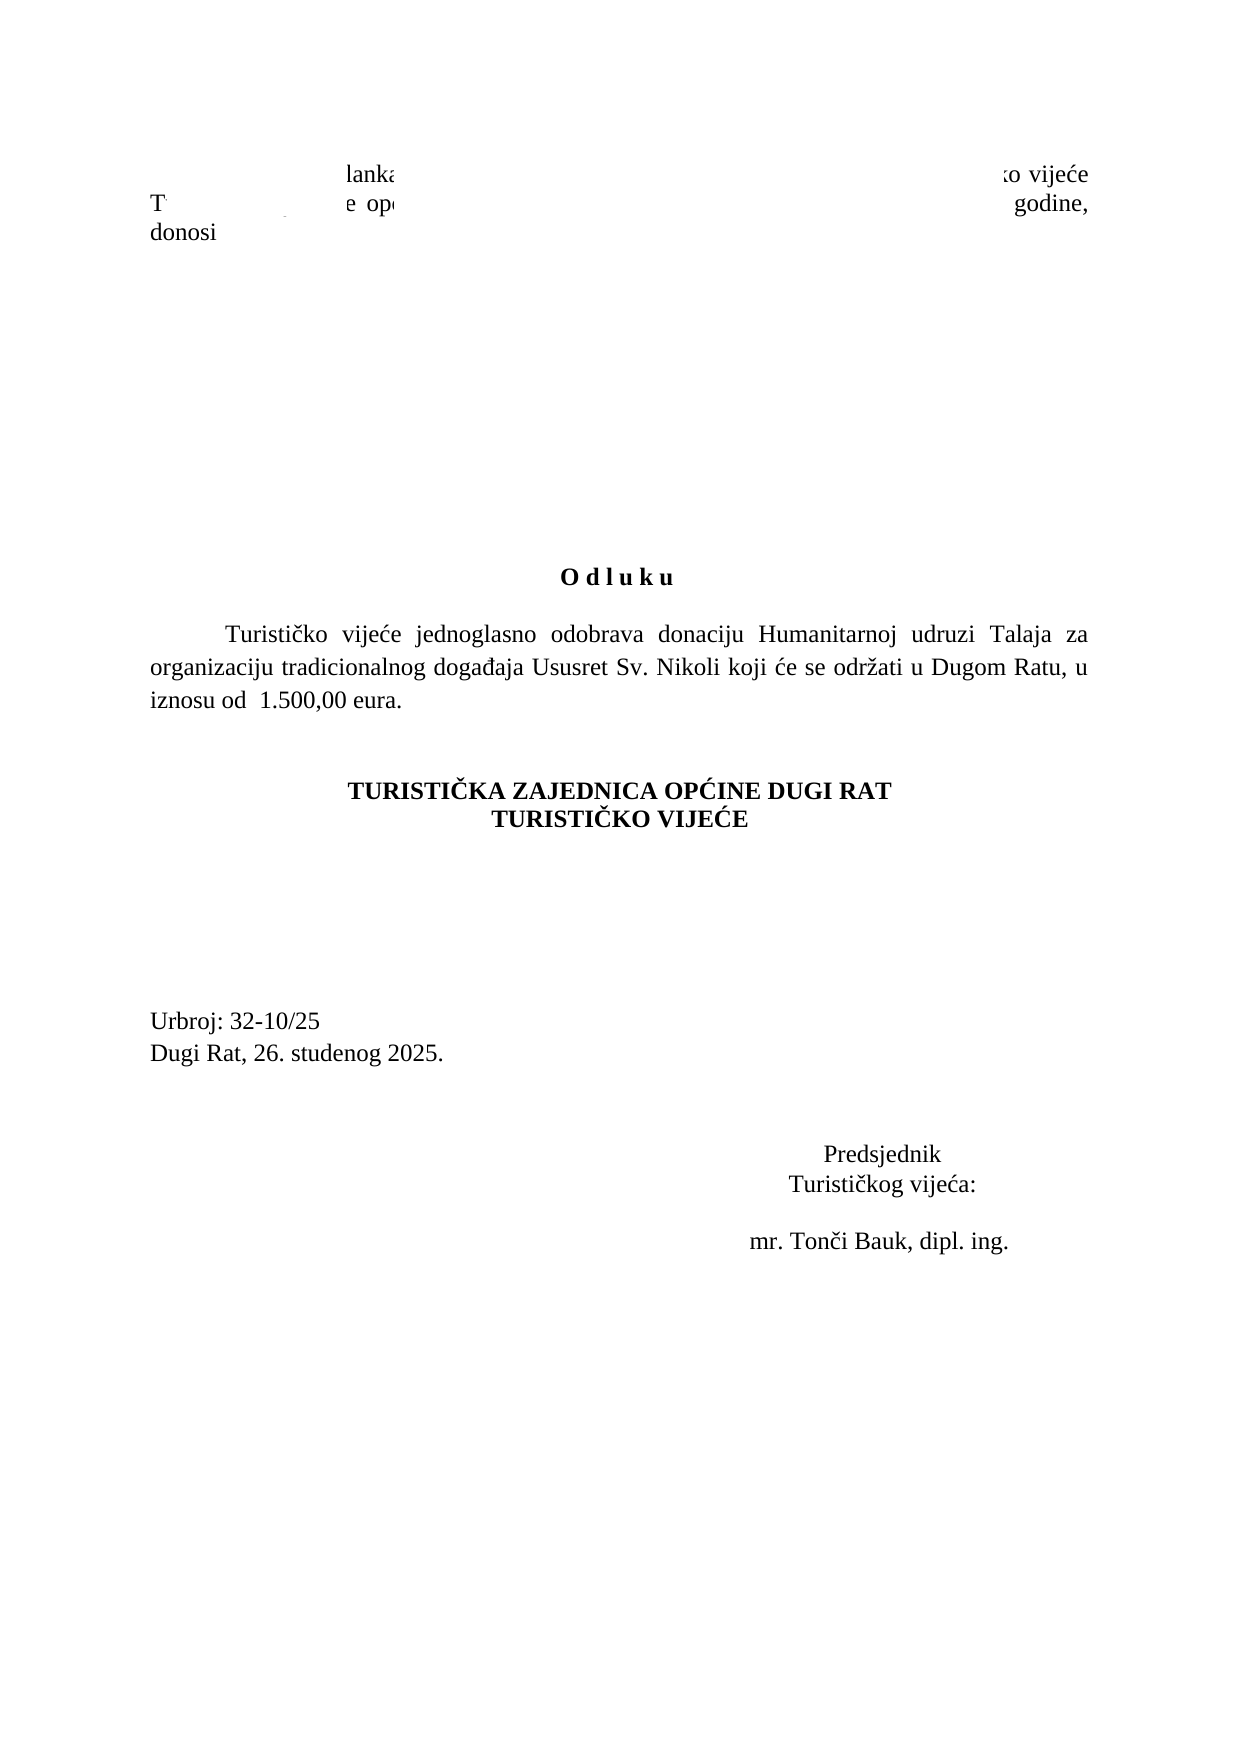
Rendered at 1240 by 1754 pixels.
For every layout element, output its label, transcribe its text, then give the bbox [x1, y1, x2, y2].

text TURISTIČKO VIJEĆE [150, 804, 1089, 833]
text mr. Tonči Bauk, dipl. ing. [150, 1226, 1089, 1255]
text Turističkog vijeća: [150, 1169, 1089, 1197]
text Temeljem članka 24. Statuta Turističke zajednice općine Dugi Rat, Turističko vijeće Turističke zajednice općine Dugi Rat, na 9. sjednici održanoj 26. studenog 2025. godine, donosi [150, 159, 1089, 245]
text TURISTIČKA ZAJEDNICA OPĆINE DUGI RAT [150, 776, 1089, 804]
text O d l u k u [150, 562, 1089, 590]
text Urbroj: 32-10/25 [150, 1006, 1089, 1034]
text Dugi Rat, 26. studenog 2025. [150, 1034, 1089, 1068]
text Predsjednik [150, 1135, 1089, 1169]
text Turističko vijeće jednoglasno odobrava donaciju Humanitarnoj udruzi Talaja za organizaciju tradicionalnog događaja Ususret Sv. Nikoli koji će se održati u Dugom Ratu, u iznosu od 1.500,00 eura. [150, 619, 1089, 714]
